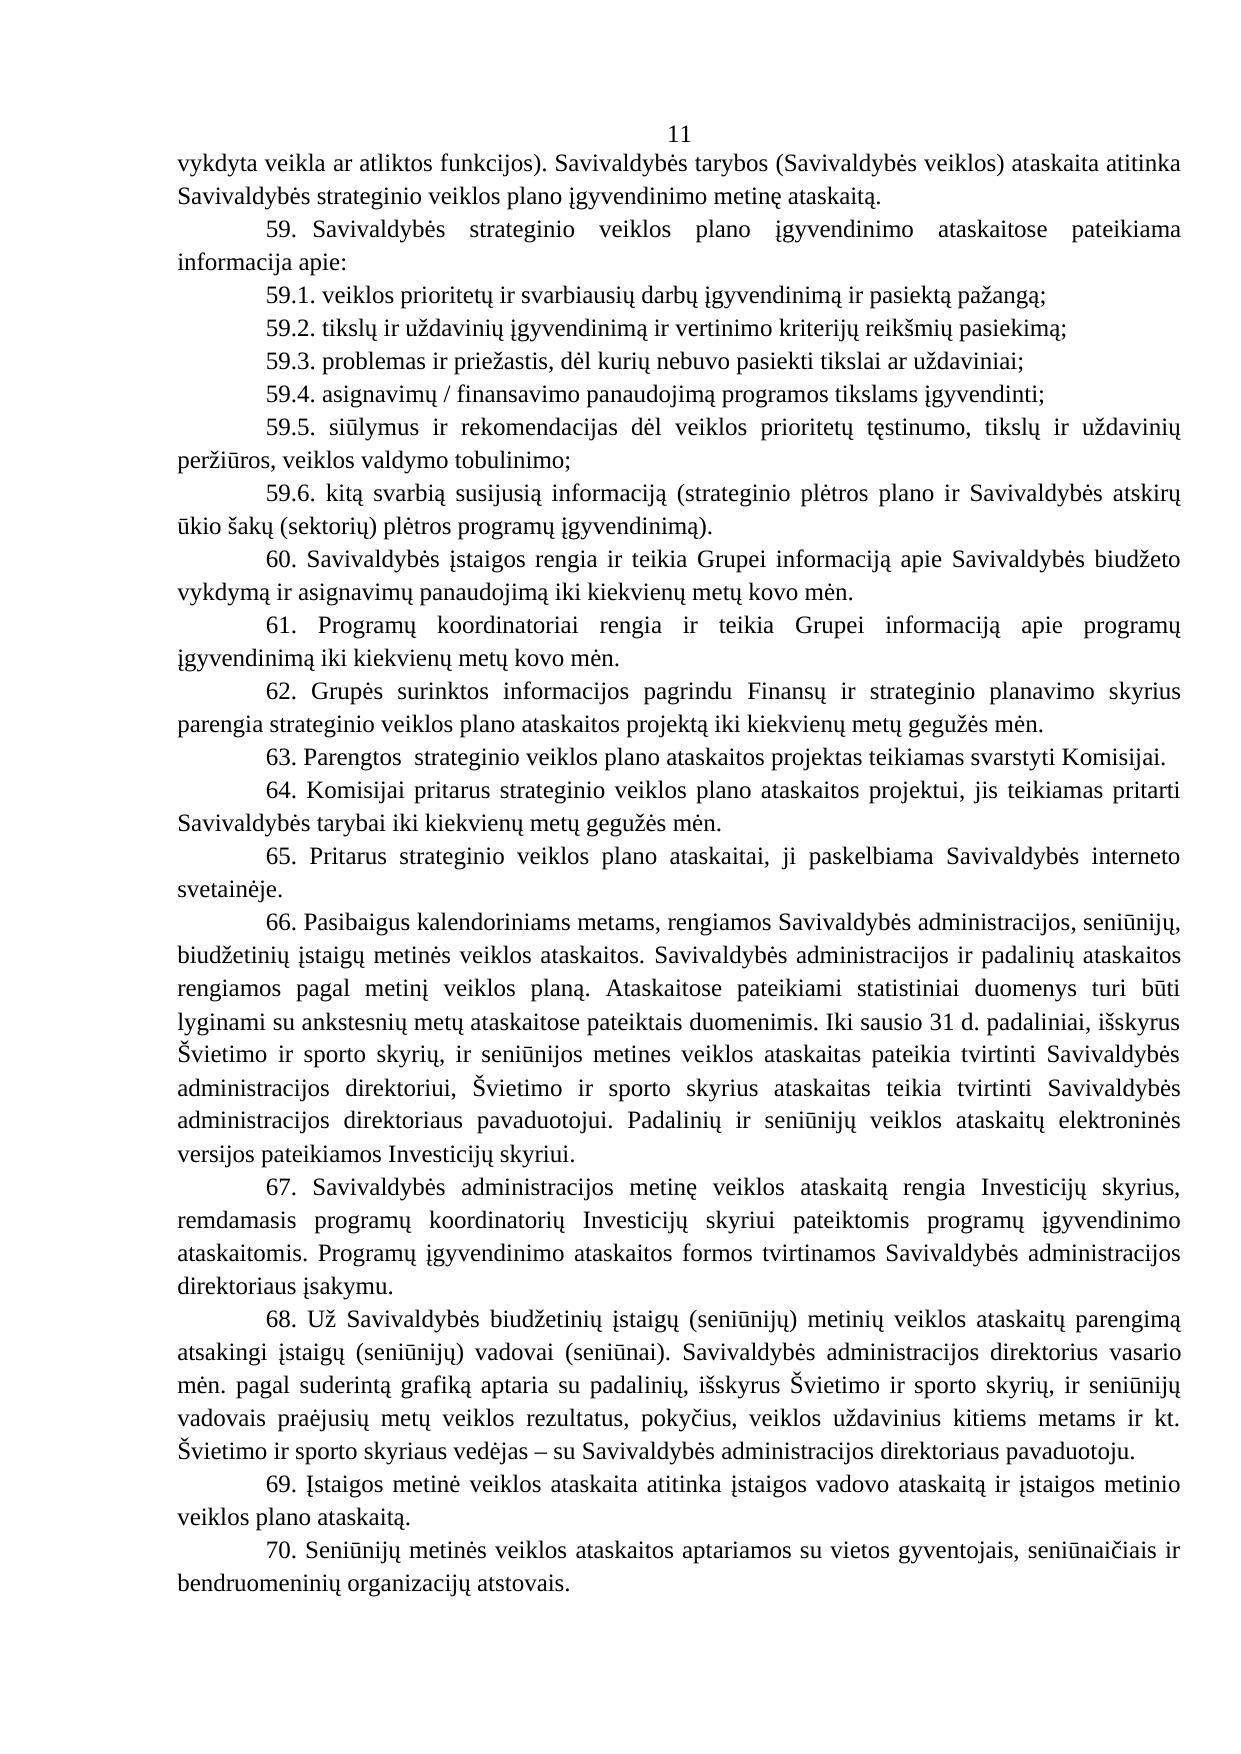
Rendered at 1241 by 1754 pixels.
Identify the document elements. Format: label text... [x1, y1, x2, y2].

text 67. Savivaldybės administracijos metinę veiklos ataskaitą rengia Investicijų skyrius, remdamasis programų koordinatorių Investicijų skyriui pateiktomis programų įgyvendinimo ataskaitomis. Programų įgyvendinimo ataskaitos formos tvirtinamos Savivaldybės administracijos direktoriaus įsakymu. [177, 1172, 1182, 1299]
text 59.1. veiklos prioritetų ir svarbiausių darbų įgyvendinimą ir pasiektą pažangą; [177, 280, 1182, 309]
text 64. Komisijai pritarus strateginio veiklos plano ataskaitos projektui, jis teikiamas pritarti Savivaldybės tarybai iki kiekvienų metų gegužės mėn. [177, 775, 1182, 837]
text 59.5. siūlymus ir rekomendacijas dėl veiklos prioritetų tęstinumo, tikslų ir uždavinių peržiūros, veiklos valdymo tobulinimo; [177, 412, 1182, 474]
text 61. Programų koordinatoriai rengia ir teikia Grupei informaciją apie programų įgyvendinimą iki kiekvienų metų kovo mėn. [177, 610, 1182, 672]
text 68. Už Savivaldybės biudžetinių įstaigų (seniūnijų) metinių veiklos ataskaitų parengimą atsakingi įstaigų (seniūnijų) vadovai (seniūnai). Savivaldybės administracijos direktorius vasario mėn. pagal suderintą grafiką aptaria su padalinių, išskyrus Švietimo ir sporto skyrių, ir seniūnijų vadovais praėjusių metų veiklos rezultatus, pokyčius, veiklos uždavinius kitiems metams ir kt. Švietimo ir sporto skyriaus vedėjas – su Savivaldybės administracijos direktoriaus pavaduotoju. [177, 1304, 1182, 1464]
text vykdyta veikla ar atliktos funkcijos). Savivaldybės tarybos (Savivaldybės veiklos) ataskaita atitinka Savivaldybės strateginio veiklos plano įgyvendinimo metinę ataskaitą. [177, 148, 1182, 210]
text 59.4. asignavimų / finansavimo panaudojimą programos tikslams įgyvendinti; [177, 379, 1182, 408]
text 59.2. tikslų ir uždavinių įgyvendinimą ir vertinimo kriterijų reikšmių pasiekimą; [177, 313, 1182, 342]
text 65. Pritarus strateginio veiklos plano ataskaitai, ji paskelbiama Savivaldybės interneto svetainėje. [177, 841, 1182, 903]
text 66. Pasibaigus kalendoriniams metams, rengiamos Savivaldybės administracijos, seniūnijų, biudžetinių įstaigų metinės veiklos ataskaitos. Savivaldybės administracijos ir padalinių ataskaitos rengiamos pagal metinį veiklos planą. Ataskaitose pateikiami statistiniai duomenys turi būti lyginami su ankstesnių metų ataskaitose pateiktais duomenimis. Iki sausio 31 d. padaliniai, išskyrus Švietimo ir sporto skyrių, ir seniūnijos metines veiklos ataskaitas pateikia tvirtinti Savivaldybės administracijos direktoriui, Švietimo ir sporto skyrius ataskaitas teikia tvirtinti Savivaldybės administracijos direktoriaus pavaduotojui. Padalinių ir seniūnijų veiklos ataskaitų elektroninės versijos pateikiamos Investicijų skyriui. [177, 907, 1182, 1167]
text 60. Savivaldybės įstaigos rengia ir teikia Grupei informaciją apie Savivaldybės biudžeto vykdymą ir asignavimų panaudojimą iki kiekvienų metų kovo mėn. [177, 544, 1182, 606]
text 69. Įstaigos metinė veiklos ataskaita atitinka įstaigos vadovo ataskaitą ir įstaigos metinio veiklos plano ataskaitą. [177, 1469, 1182, 1531]
text 59.3. problemas ir priežastis, dėl kurių nebuvo pasiekti tikslai ar uždaviniai; [177, 346, 1182, 375]
text 59. Savivaldybės strateginio veiklos plano įgyvendinimo ataskaitose pateikiama informacija apie: [177, 214, 1182, 276]
text 62. Grupės surinktos informacijos pagrindu Finansų ir strateginio planavimo skyrius parengia strateginio veiklos plano ataskaitos projektą iki kiekvienų metų gegužės mėn. [177, 676, 1182, 738]
text 70. Seniūnijų metinės veiklos ataskaitos aptariamos su vietos gyventojais, seniūnaičiais ir bendruomeninių organizacijų atstovais. [177, 1535, 1182, 1597]
text 59.6. kitą svarbią susijusią informaciją (strateginio plėtros plano ir Savivaldybės atskirų ūkio šakų (sektorių) plėtros programų įgyvendinimą). [177, 478, 1182, 540]
text 63. Parengtos strateginio veiklos plano ataskaitos projektas teikiamas svarstyti Komisijai. [177, 742, 1182, 771]
